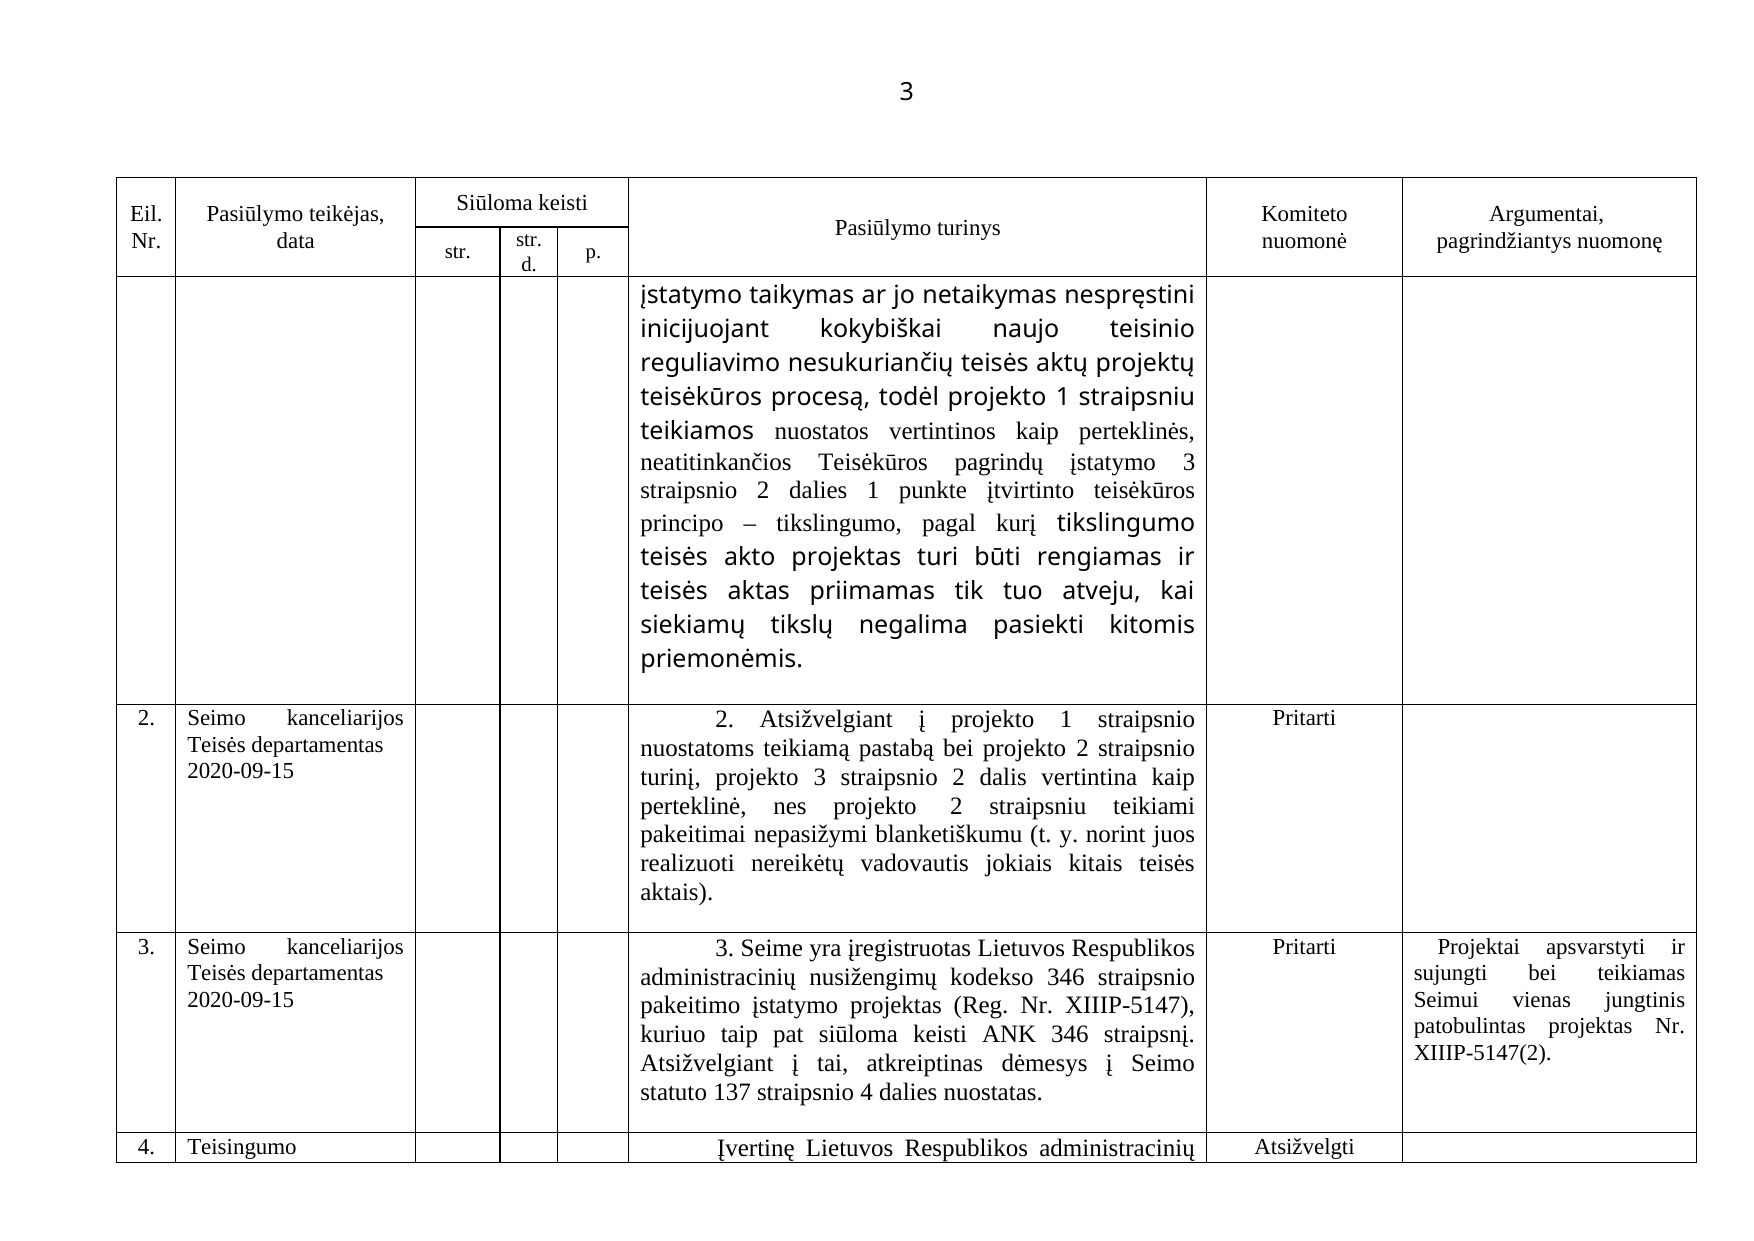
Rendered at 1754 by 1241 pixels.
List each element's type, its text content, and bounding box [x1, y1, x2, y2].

table_cell str. [416, 228, 499, 276]
table_header Eil. Nr. [117, 178, 175, 276]
table_cell [501, 277, 557, 703]
table_cell str. d. [501, 228, 557, 276]
table_cell [416, 933, 499, 1132]
table_cell [558, 933, 628, 1132]
table_cell Atsižvelgti [1207, 1133, 1402, 1162]
table_header Siūloma keisti [416, 178, 628, 226]
table_header Komiteto nuomonė [1207, 178, 1402, 276]
table_cell [416, 277, 499, 703]
table_cell [416, 705, 499, 932]
table_cell [501, 705, 557, 932]
table_cell 2. [117, 705, 175, 932]
table_cell [1403, 705, 1696, 932]
table_cell Teisingumo [176, 1133, 415, 1162]
table_cell Pritarti [1207, 705, 1402, 932]
table_header Argumentai, pagrindžiantys nuomonę [1403, 178, 1696, 276]
table_cell 4. [117, 1133, 175, 1162]
table_header Pasiūlymo teikėjas, data [176, 178, 415, 276]
table_cell Įvertinę Lietuvos Respublikos administracinių [629, 1133, 1206, 1162]
table_cell [117, 277, 175, 703]
table_cell įstatymo taikymas ar jo netaikymas nespręstini inicijuojant kokybiškai naujo teisinio reguliavimo nesukuriančių teisės aktų projektų teisėkūros procesą, todėl projekto 1 straipsniu teikiamos nuostatos vertintinos kaip perteklinės, neatitinkančios Teisėkūros pagrindų įstatymo 3 straipsnio 2 dalies 1 punkte įtvirtinto teisėkūros principo – tikslingumo, pagal kurį tikslingumo teisės akto projektas turi būti rengiamas ir teisės aktas priimamas tik tuo atveju, kai siekiamų tikslų negalima pasiekti kitomis priemonėmis. [629, 277, 1206, 703]
table_cell [558, 1133, 628, 1162]
table_cell [558, 705, 628, 932]
table_cell Seimo kanceliarijos Teisės departamentas 2020-09-15 [176, 933, 415, 1132]
table_cell [501, 933, 557, 1132]
table_cell [1403, 277, 1696, 703]
table_cell 2. Atsižvelgiant į projekto 1 straipsnio nuostatoms teikiamą pastabą bei projekto 2 straipsnio turinį, projekto 3 straipsnio 2 dalis vertintina kaip perteklinė, nes projekto 2 straipsniu teikiami pakeitimai nepasižymi blanketiškumu (t. y. norint juos realizuoti nereikėtų vadovautis jokiais kitais teisės aktais). [629, 705, 1206, 932]
table_cell [176, 277, 415, 703]
table_header Pasiūlymo turinys [629, 178, 1206, 276]
table_cell [501, 1133, 557, 1162]
table_cell Projektai apsvarstyti ir sujungti bei teikiamas Seimui vienas jungtinis patobulintas projektas Nr. XIIIP-5147(2). [1403, 933, 1696, 1132]
table_cell [1403, 1133, 1696, 1162]
table_cell [558, 277, 628, 703]
table_cell [1207, 277, 1402, 703]
table_cell 3. [117, 933, 175, 1132]
table_cell p. [558, 228, 628, 276]
table_cell [416, 1133, 499, 1162]
table_cell Seimo kanceliarijos Teisės departamentas 2020-09-15 [176, 705, 415, 932]
table_cell 3. Seime yra įregistruotas Lietuvos Respublikos administracinių nusižengimų kodekso 346 straipsnio pakeitimo įstatymo projektas (Reg. Nr. XIIIP-5147), kuriuo taip pat siūloma keisti ANK 346 straipsnį. Atsižvelgiant į tai, atkreiptinas dėmesys į Seimo statuto 137 straipsnio 4 dalies nuostatas. [629, 933, 1206, 1132]
table_cell Pritarti [1207, 933, 1402, 1132]
